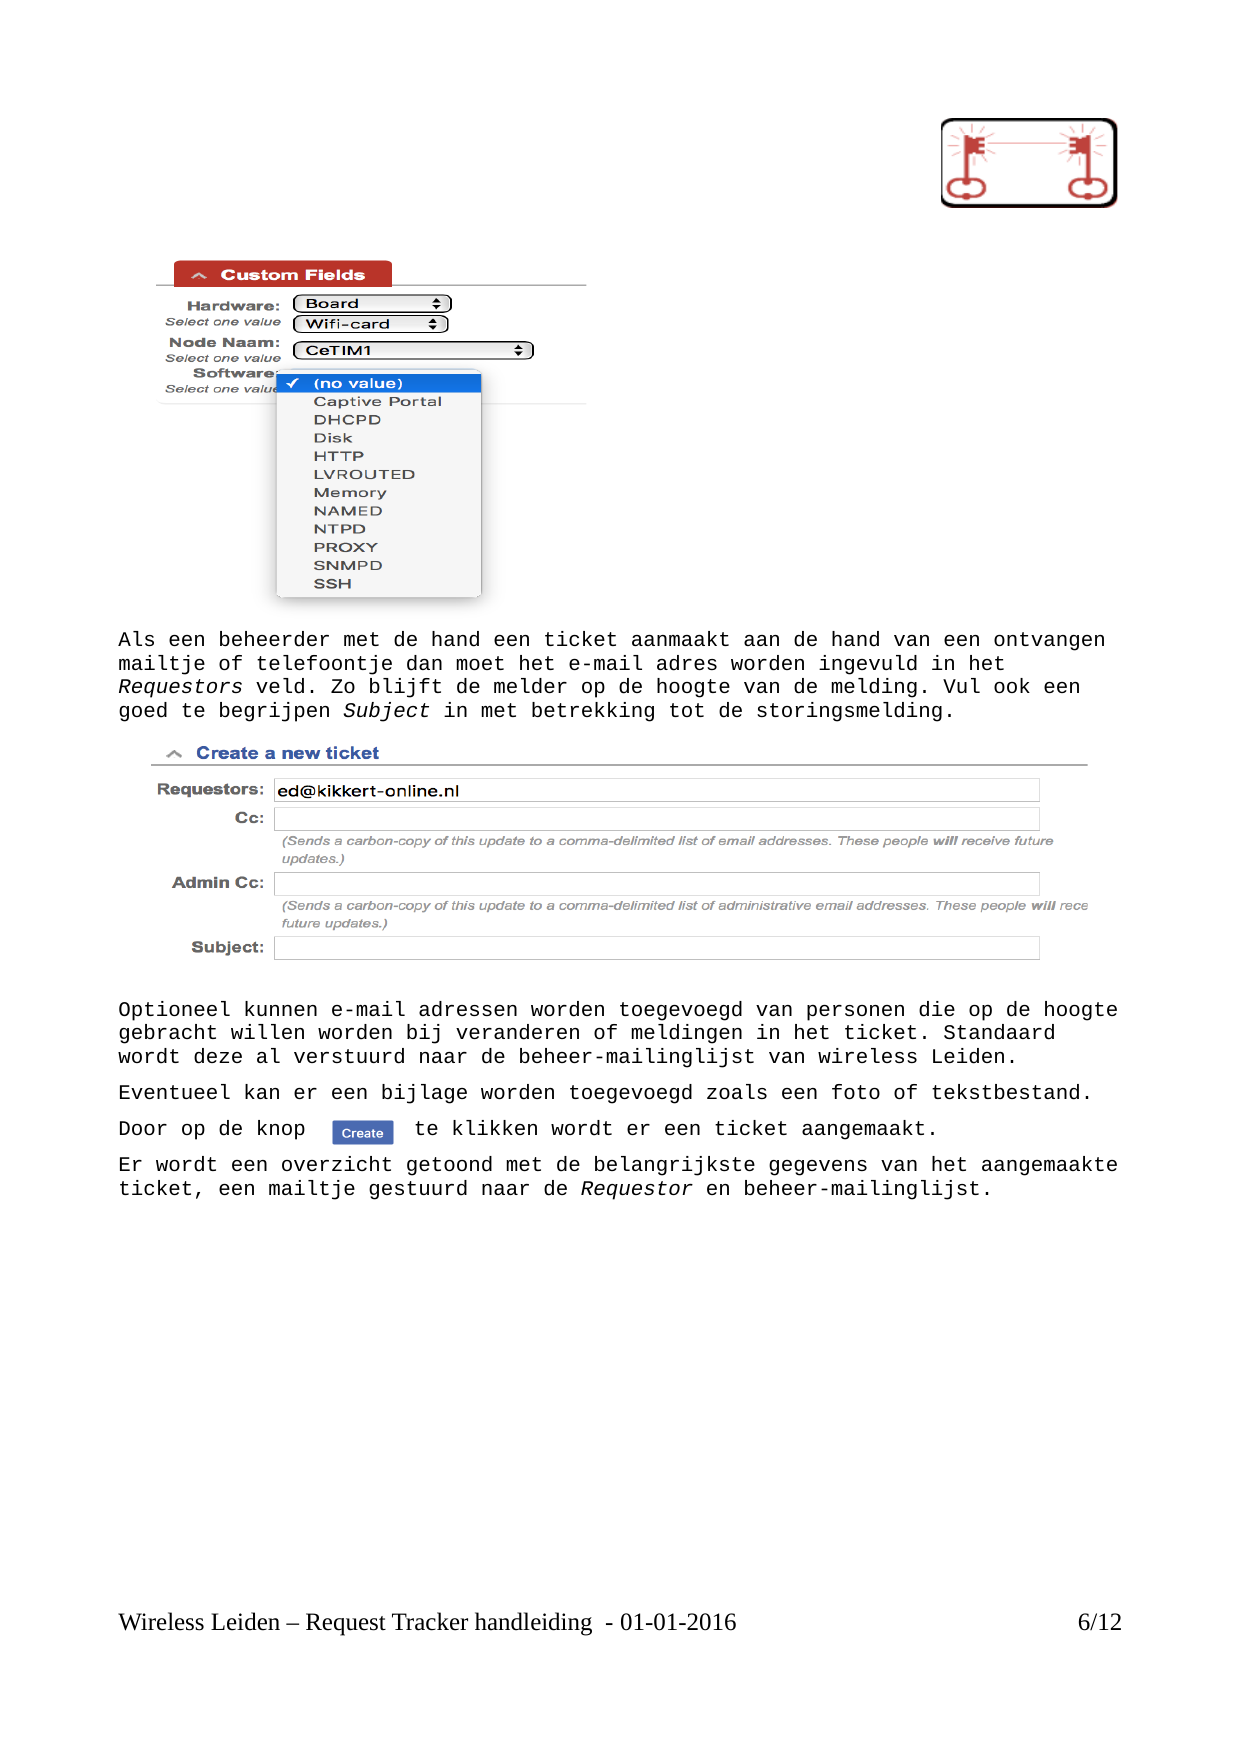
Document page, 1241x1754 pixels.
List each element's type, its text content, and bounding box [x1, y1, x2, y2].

text Optioneel kunnen e-mail adressen worden toegevoegd van personen die op de hoogte gebracht willen worden bij veranderen of meldingen in het ticket. Standaard wordt deze al verstuurd naar de beheer-mailinglijst van wireless Leiden. [118, 999, 1122, 1070]
text Eventueel kan er een bijlage worden toegevoegd zoals een foto of tekstbestand. [118, 1082, 1122, 1106]
picture [145, 252, 587, 629]
text Als een beheerder met de hand een ticket aanmaakt aan de hand van een ontvangen mailtje of telefoontje dan moet het e-mail adres worden ingevuld in het Requestors veld. Zo blijft de melder op de hoogte van de melding. Vul ook een goed te begrijpen Subject in met betrekking tot de storingsmelding. [118, 234, 1122, 723]
text Er wordt een overzicht getoond met de belangrijkste gegevens van het aangemaakte ticket, een mailtje gestuurd naar de Requestor en beheer-mailinglijst. [118, 1154, 1122, 1202]
picture [314, 1113, 403, 1154]
picture [133, 736, 1088, 963]
text Door op de knop [118, 1118, 314, 1142]
text te klikken wordt er een ticket aangemaakt. [403, 1118, 1122, 1142]
picture [941, 118, 1118, 208]
